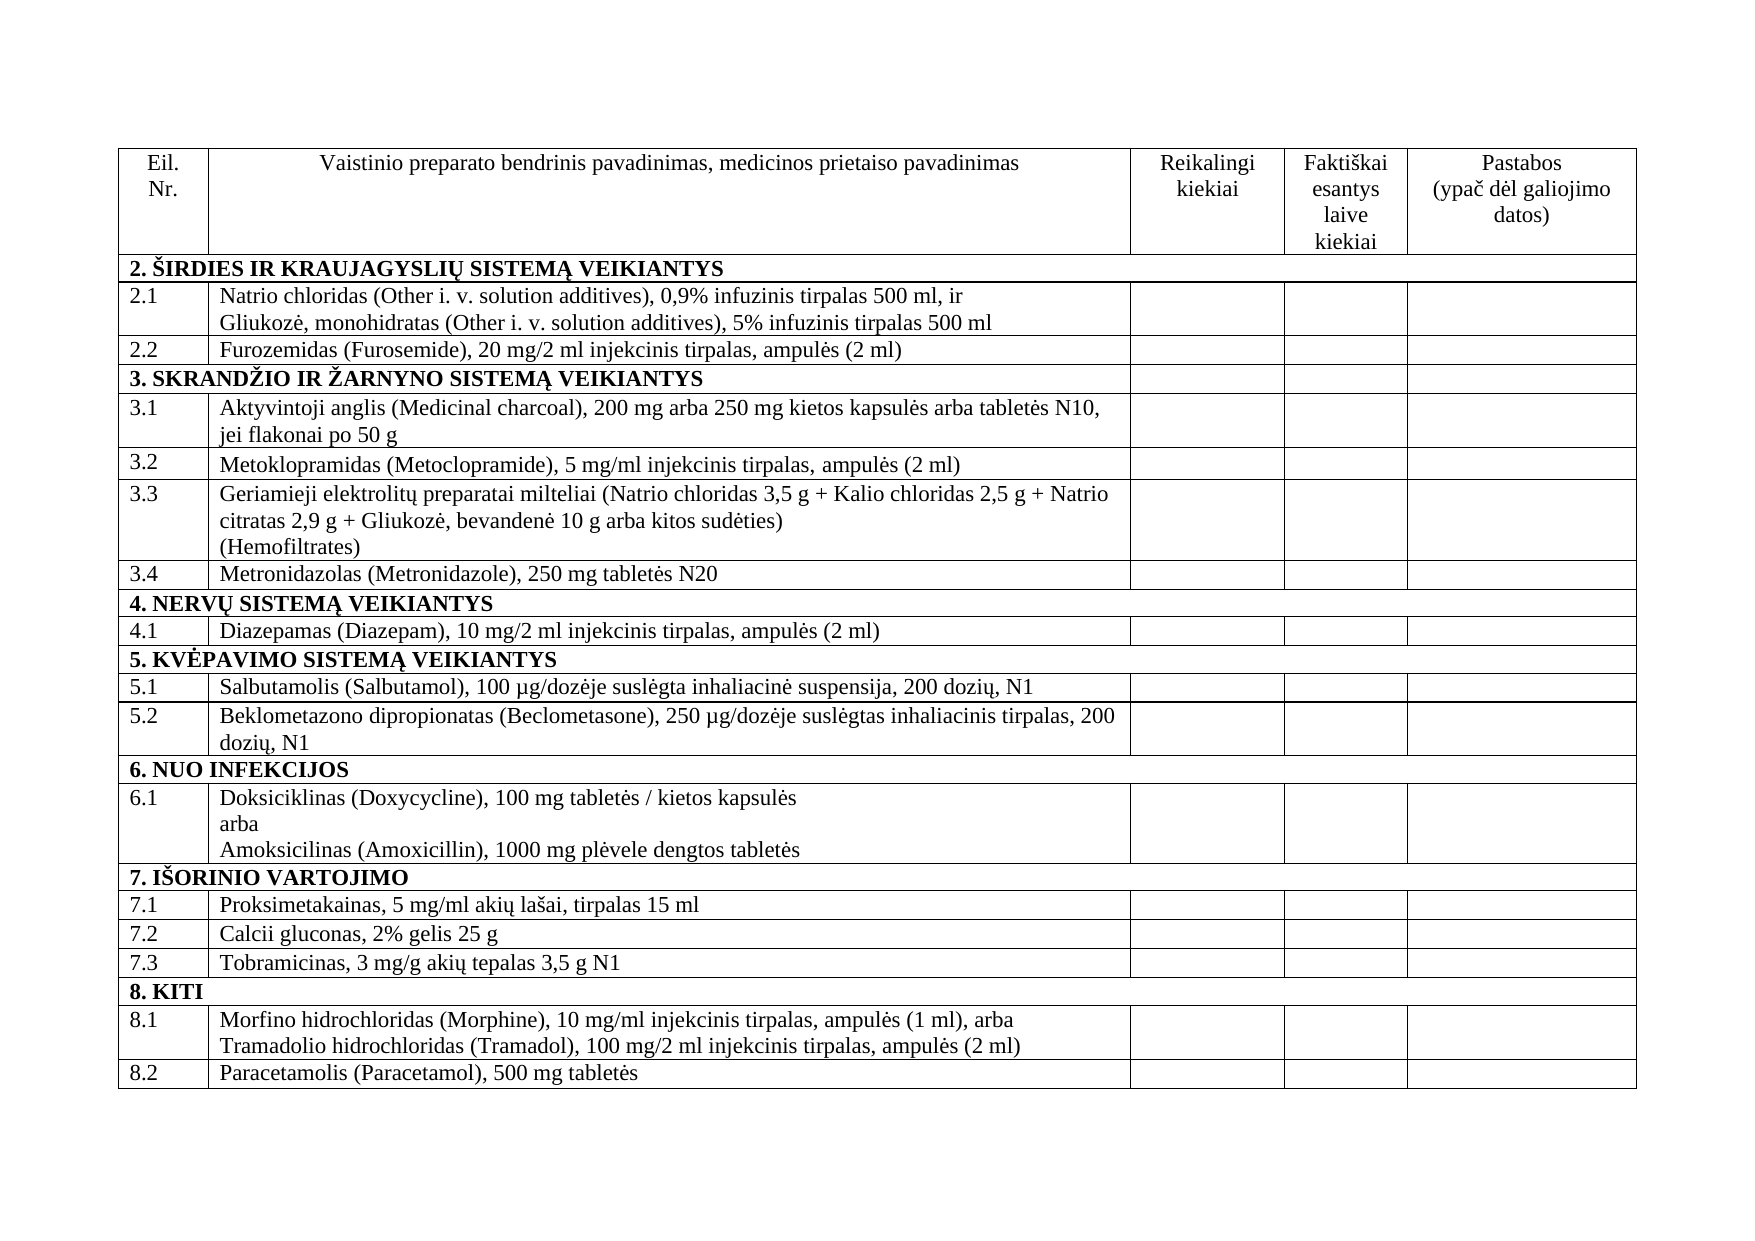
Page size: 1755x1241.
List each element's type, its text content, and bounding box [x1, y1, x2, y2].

table_cell Metronidazolas (Metronidazole), 250 mg tabletės N20 [209, 561, 1130, 588]
table_cell [1408, 1006, 1636, 1058]
table_cell [1131, 336, 1284, 364]
table_cell 8.2 [119, 1060, 208, 1087]
table_cell Aktyvintoji anglis (Medicinal charcoal), 200 mg arba 250 mg kietos kapsulės arba tabletės N10, jei flakonai po 50 g [209, 394, 1130, 447]
table_cell 7.1 [119, 891, 208, 919]
table_cell [1285, 674, 1407, 701]
table_cell Salbutamolis (Salbutamol), 100 µg/dozėje suslėgta inhaliacinė suspensija, 200 dozių, N1 [209, 674, 1130, 701]
table_cell [1285, 336, 1407, 364]
table_cell 8. KITI [119, 978, 1636, 1005]
table_cell [1285, 1060, 1407, 1087]
table_cell [1131, 617, 1284, 645]
table_cell Geriamieji elektrolitų preparatai milteliai (Natrio chloridas 3,5 g + Kalio chloridas 2,5 g + Natrio citratas 2,9 g + Gliukozė, bevandenė 10 g arba kitos sudėties) (Hemofiltrates) [209, 480, 1130, 559]
table_cell 4. NERVŲ SISTEMĄ VEIKIANTYS [119, 590, 1636, 616]
table_cell [1131, 703, 1284, 755]
table_cell 2.1 [119, 283, 208, 335]
table_cell [1408, 480, 1636, 559]
table_cell [1131, 949, 1284, 977]
table_cell 7.3 [119, 949, 208, 977]
table_header Reikalingi kiekiai [1131, 149, 1284, 254]
table_cell 7.2 [119, 920, 208, 948]
table_cell [1285, 561, 1407, 588]
table_cell Furozemidas (Furosemide), 20 mg/2 ml injekcinis tirpalas, ampulės (2 ml) [209, 336, 1130, 364]
table_cell [1408, 891, 1636, 919]
table_cell [1131, 674, 1284, 701]
table_cell Doksiciklinas (Doxycycline), 100 mg tabletės / kietos kapsulės arba Amoksicilinas (Amoxicillin), 1000 mg plėvele dengtos tabletės [209, 784, 1130, 863]
table_cell [1285, 703, 1407, 755]
table_cell [1408, 365, 1636, 393]
table_cell [1131, 784, 1284, 863]
table_cell 3. SKRANDŽIO IR ŽARNYNO SISTEMĄ VEIKIANTYS [119, 365, 1130, 393]
table_cell [1285, 617, 1407, 645]
table_cell 5. KVĖPAVIMO SISTEMĄ VEIKIANTYS [119, 646, 1636, 672]
table_cell [1285, 394, 1407, 447]
table_cell [1408, 448, 1636, 479]
table_cell Natrio chloridas (Other i. v. solution additives), 0,9% infuzinis tirpalas 500 ml, ir Gliukozė, monohidratas (Other i. v. solution additives), 5% infuzinis tirpalas 500 ml [209, 283, 1130, 335]
table_cell [1131, 1060, 1284, 1087]
table_cell Proksimetakainas, 5 mg/ml akių lašai, tirpalas 15 ml [209, 891, 1130, 919]
table_cell [1131, 283, 1284, 335]
table_cell 3.4 [119, 561, 208, 588]
table_cell 7. IŠORINIO VARTOJIMO [119, 864, 1636, 890]
table_cell 5.2 [119, 703, 208, 755]
table_cell [1408, 920, 1636, 948]
table_cell [1131, 1006, 1284, 1058]
table_cell 6.1 [119, 784, 208, 863]
table_cell [1408, 784, 1636, 863]
table_cell 3.3 [119, 480, 208, 559]
table_cell [1131, 920, 1284, 948]
table_cell [1285, 480, 1407, 559]
table_cell [1408, 1060, 1636, 1087]
table_cell [1408, 394, 1636, 447]
table_cell 2.2 [119, 336, 208, 364]
table_cell [1285, 365, 1407, 393]
table_cell [1408, 949, 1636, 977]
table_cell 4.1 [119, 617, 208, 645]
table_cell [1285, 891, 1407, 919]
table_cell [1408, 703, 1636, 755]
table_cell [1285, 920, 1407, 948]
table_cell 6. NUO INFEKCIJOS [119, 756, 1636, 783]
table_cell Morfino hidrochloridas (Morphine), 10 mg/ml injekcinis tirpalas, ampulės (1 ml), arba Tramadolio hidrochloridas (Tramadol), 100 mg/2 ml injekcinis tirpalas, ampulės (2 ml) [209, 1006, 1130, 1058]
table_header Eil. Nr. [119, 149, 208, 254]
table_cell 3.1 [119, 394, 208, 447]
table_cell [1408, 283, 1636, 335]
table_cell [1131, 365, 1284, 393]
table_cell [1285, 283, 1407, 335]
table_header Vaistinio preparato bendrinis pavadinimas, medicinos prietaiso pavadinimas [209, 149, 1130, 254]
table_cell [1131, 561, 1284, 588]
table_cell 8.1 [119, 1006, 208, 1058]
table_header Faktiškai esantys laive kiekiai [1285, 149, 1407, 254]
table_cell [1285, 949, 1407, 977]
table_cell [1408, 561, 1636, 588]
table_cell Beklometazono dipropionatas (Beclometasone), 250 µg/dozėje suslėgtas inhaliacinis tirpalas, 200 dozių, N1 [209, 703, 1130, 755]
table_cell [1131, 394, 1284, 447]
table_cell [1131, 480, 1284, 559]
table_cell [1285, 1006, 1407, 1058]
table_header Pastabos (ypač dėl galiojimo datos) [1408, 149, 1636, 254]
table_cell [1131, 891, 1284, 919]
table_cell [1131, 448, 1284, 479]
table_cell Metoklopramidas (Metoclopramide), 5 mg/ml injekcinis tirpalas, ampulės (2 ml) [209, 448, 1130, 479]
table_cell 2. ŠIRDIES IR KRAUJAGYSLIŲ SISTEMĄ VEIKIANTYS [119, 255, 1636, 281]
table_cell Calcii gluconas, 2% gelis 25 g [209, 920, 1130, 948]
table_cell 3.2 [119, 448, 208, 479]
table_cell [1285, 784, 1407, 863]
table_cell [1408, 617, 1636, 645]
table_cell Tobramicinas, 3 mg/g akių tepalas 3,5 g N1 [209, 949, 1130, 977]
table_cell [1408, 674, 1636, 701]
table_cell 5.1 [119, 674, 208, 701]
table_cell [1285, 448, 1407, 479]
table_cell Diazepamas (Diazepam), 10 mg/2 ml injekcinis tirpalas, ampulės (2 ml) [209, 617, 1130, 645]
table_cell [1408, 336, 1636, 364]
table_cell Paracetamolis (Paracetamol), 500 mg tabletės [209, 1060, 1130, 1087]
